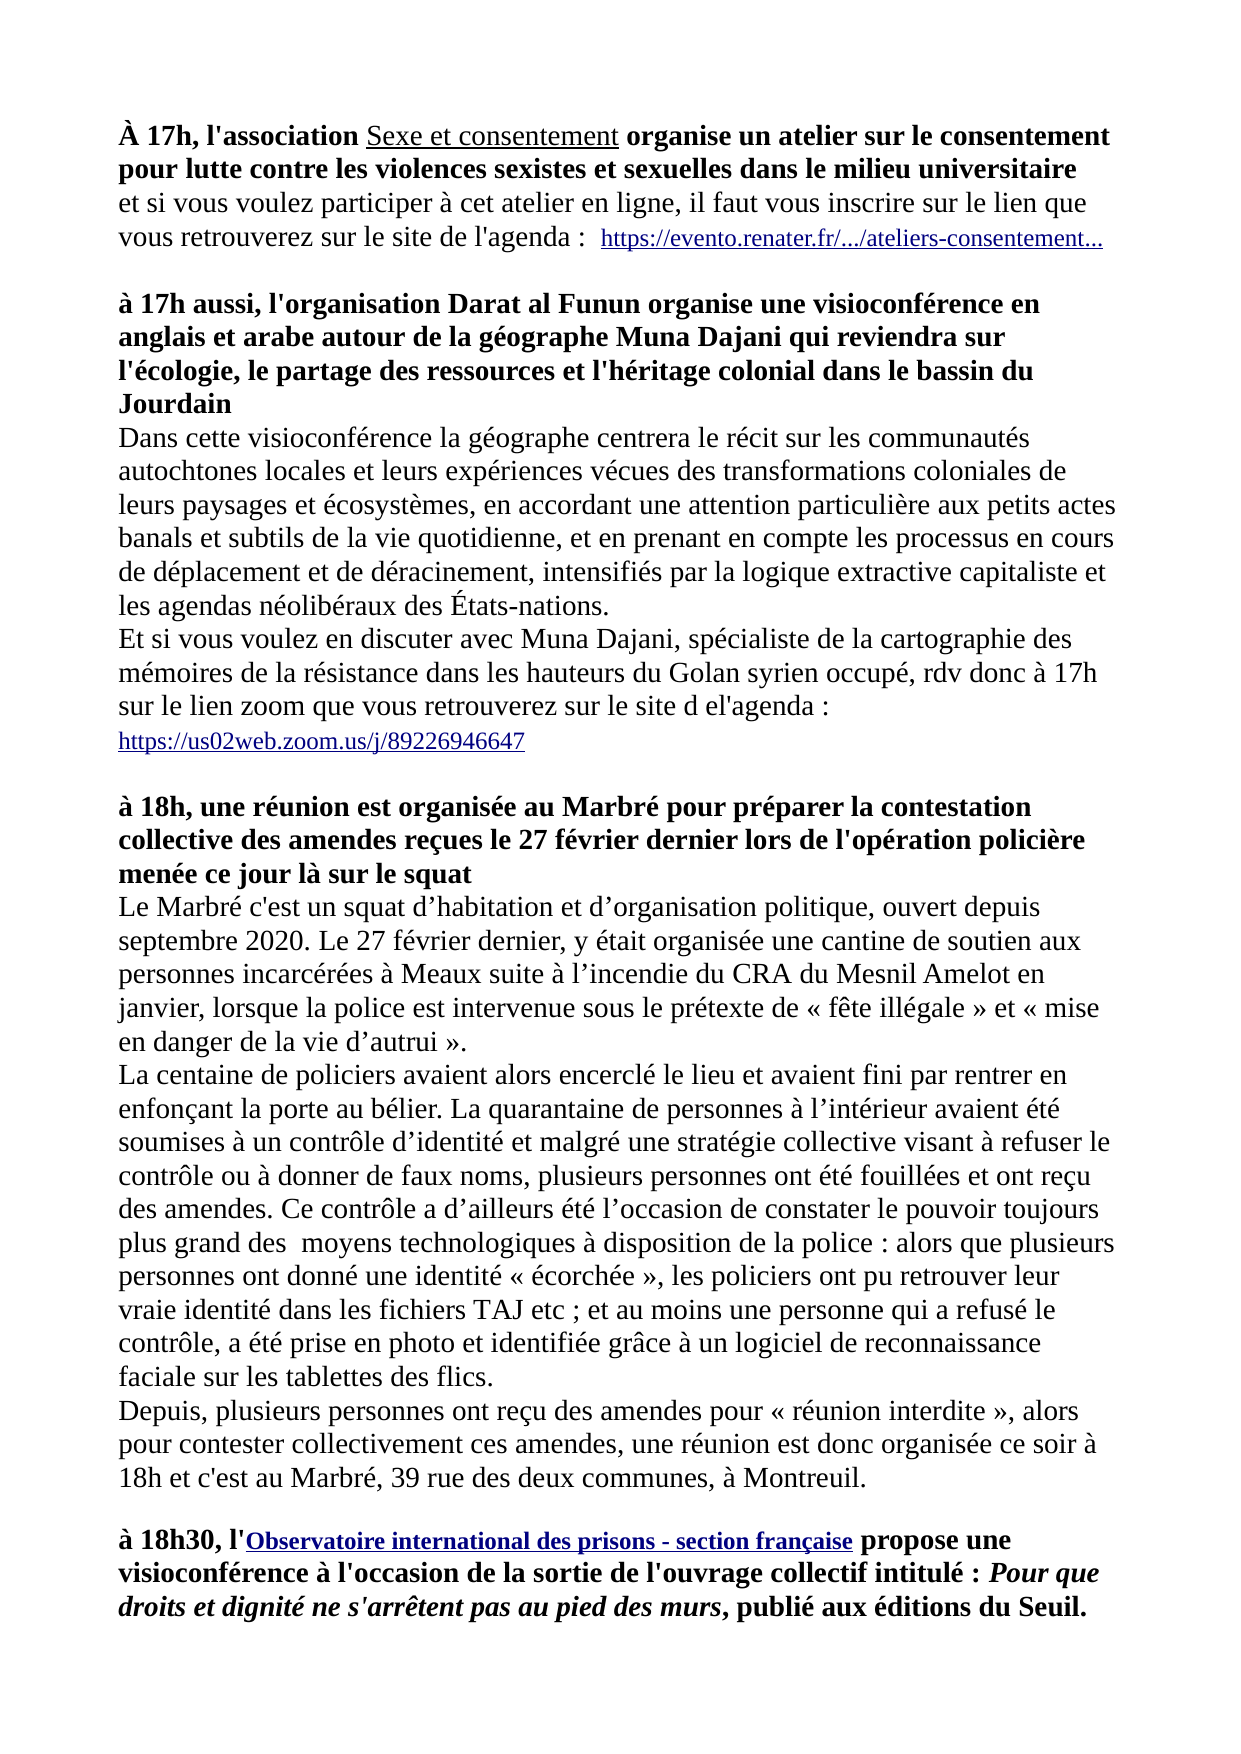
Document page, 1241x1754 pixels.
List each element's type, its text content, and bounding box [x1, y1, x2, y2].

text À 17h, l'association Sexe et consentement organise un atelier sur le consentement pour lutte contre les violences sexistes et sexuelles dans le milieu universitaire [118, 118, 1122, 185]
text à 18h30, l'Observatoire international des prisons - section française propose une visioconférence à l'occasion de la sortie de l'ouvrage collectif intitulé : Pour que droits et dignité ne s'arrêtent pas au pied des murs, publié aux éditions du Seuil. [118, 1522, 1122, 1623]
text https://us02web.zoom.us/j/89226946647 [118, 722, 1122, 755]
text Dans cette visioconférence la géographe centrera le récit sur les communautés autochtones locales et leurs expériences vécues des transformations coloniales de leurs paysages et écosystèmes, en accordant une attention particulière aux petits actes banals et subtils de la vie quotidienne, et en prenant en compte les processus en cours de déplacement et de déracinement, intensifiés par la logique extractive capitaliste et les agendas néolibéraux des États-nations. [118, 420, 1122, 621]
text à 18h, une réunion est organisée au Marbré pour préparer la contestation collective des amendes reçues le 27 février dernier lors de l'opération policière menée ce jour là sur le squat [118, 789, 1122, 889]
text à 17h aussi, l'organisation Darat al Funun organise une visioconférence en anglais et arabe autour de la géographe Muna Dajani qui reviendra sur l'écologie, le partage des ressources et l'héritage colonial dans le bassin du Jourdain [118, 286, 1122, 420]
text Et si vous voulez en discuter avec Muna Dajani, spécialiste de la cartographie des mémoires de la résistance dans les hauteurs du Golan syrien occupé, rdv donc à 17h sur le lien zoom que vous retrouverez sur le site d el'agenda : [118, 621, 1122, 722]
text Le Marbré c'est un squat d’habitation et d’organisation politique, ouvert depuis septembre 2020. Le 27 février dernier, y était organisée une cantine de soutien aux personnes incarcérées à Meaux suite à l’incendie du CRA du Mesnil Amelot en janvier, lorsque la police est intervenue sous le prétexte de « fête illégale » et « mise en danger de la vie d’autrui ». [118, 889, 1122, 1057]
text Depuis, plusieurs personnes ont reçu des amendes pour « réunion interdite », alors pour contester collectivement ces amendes, une réunion est donc organisée ce soir à 18h et c'est au Marbré, 39 rue des deux communes, à Montreuil. [118, 1393, 1122, 1493]
text La centaine de policiers avaient alors encerclé le lieu et avaient fini par rentrer en enfonçant la porte au bélier. La quarantaine de personnes à l’intérieur avaient été soumises à un contrôle d’identité et malgré une stratégie collective visant à refuser le contrôle ou à donner de faux noms, plusieurs personnes ont été fouillées et ont reçu des amendes. Ce contrôle a d’ailleurs été l’occasion de constater le pouvoir toujours plus grand des moyens technologiques à disposition de la police : alors que plusieurs personnes ont donné une identité « écorchée », les policiers ont pu retrouver leur vraie identité dans les fichiers TAJ etc ; et au moins une personne qui a refusé le contrôle, a été prise en photo et identifiée grâce à un logiciel de reconnaissance faciale sur les tablettes des flics. [118, 1057, 1122, 1393]
text et si vous voulez participer à cet atelier en ligne, il faut vous inscrire sur le lien que vous retrouverez sur le site de l'agenda : https://evento.renater.fr/.../ateliers-consentement... [118, 185, 1122, 252]
